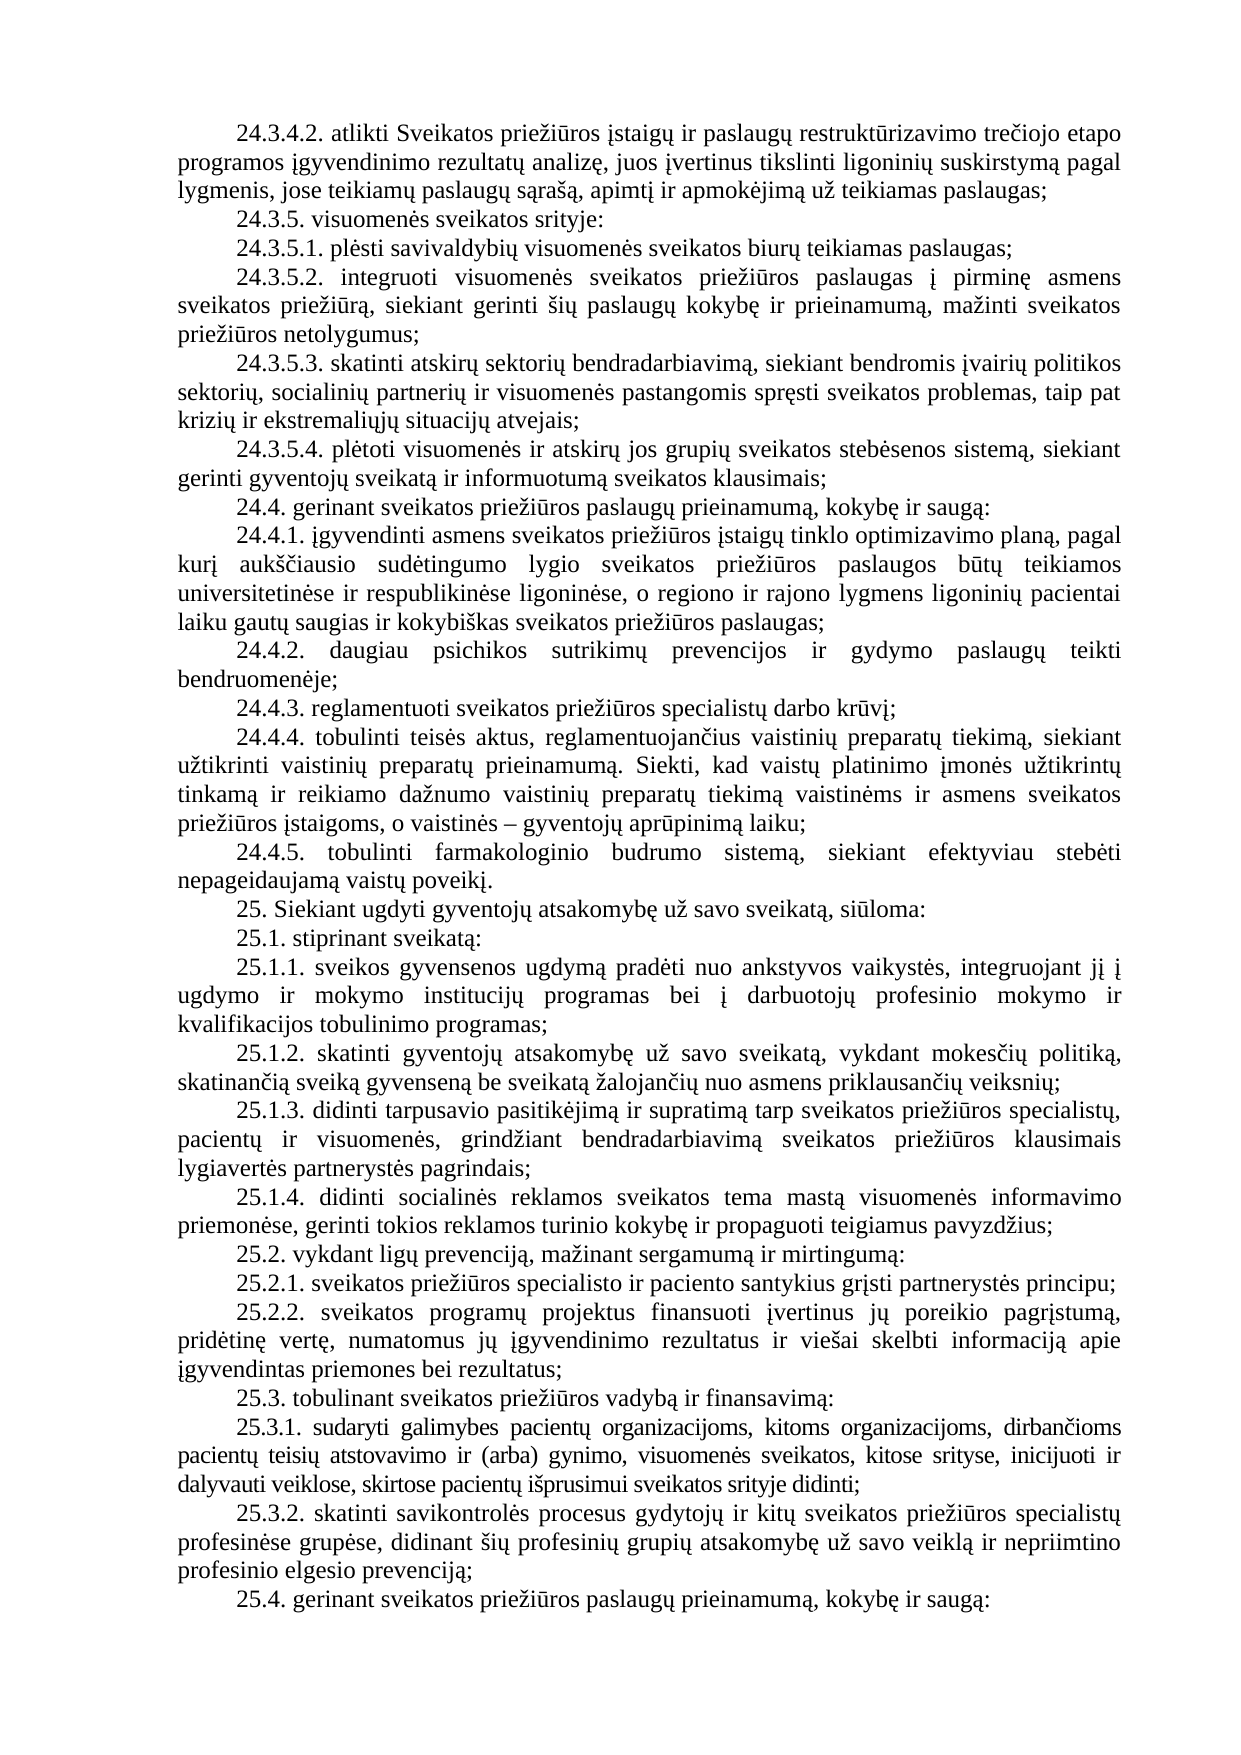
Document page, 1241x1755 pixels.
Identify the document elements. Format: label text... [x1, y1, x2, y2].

text 25.2.1. sveikatos priežiūros specialisto ir paciento santykius grįsti partnerystės principu; [177, 1268, 1122, 1297]
text 24.3.5. visuomenės sveikatos srityje: [177, 204, 1122, 233]
text 24.4. gerinant sveikatos priežiūros paslaugų prieinamumą, kokybę ir saugą: [177, 492, 1122, 521]
text 25.1.3. didinti tarpusavio pasitikėjimą ir supratimą tarp sveikatos priežiūros specialistų, pacientų ir visuomenės, grindžiant bendradarbiavimą sveikatos priežiūros klausimais lygiavertės partnerystės pagrindais; [177, 1096, 1122, 1182]
text 24.3.5.4. plėtoti visuomenės ir atskirų jos grupių sveikatos stebėsenos sistemą, siekiant gerinti gyventojų sveikatą ir informuotumą sveikatos klausimais; [177, 434, 1122, 492]
text 25.2. vykdant ligų prevenciją, mažinant sergamumą ir mirtingumą: [177, 1239, 1122, 1268]
text 25.1.2. skatinti gyventojų atsakomybę už savo sveikatą, vykdant mokesčių politiką, skatinančią sveiką gyvenseną be sveikatą žalojančių nuo asmens priklausančių veiksnių; [177, 1038, 1122, 1096]
text 24.4.3. reglamentuoti sveikatos priežiūros specialistų darbo krūvį; [177, 693, 1122, 722]
text 25.1.4. didinti socialinės reklamos sveikatos tema mastą visuomenės informavimo priemonėse, gerinti tokios reklamos turinio kokybę ir propaguoti teigiamus pavyzdžius; [177, 1182, 1122, 1239]
text 25.4. gerinant sveikatos priežiūros paslaugų prieinamumą, kokybę ir saugą: [177, 1584, 1122, 1613]
text 24.3.5.2. integruoti visuomenės sveikatos priežiūros paslaugas į pirminę asmens sveikatos priežiūrą, siekiant gerinti šių paslaugų kokybę ir prieinamumą, mažinti sveikatos priežiūros netolygumus; [177, 262, 1122, 348]
text 24.3.4.2. atlikti Sveikatos priežiūros įstaigų ir paslaugų restruktūrizavimo trečiojo etapo programos įgyvendinimo rezultatų analizę, juos įvertinus tikslinti ligoninių suskirstymą pagal lygmenis, jose teikiamų paslaugų sąrašą, apimtį ir apmokėjimą už teikiamas paslaugas; [177, 118, 1122, 204]
text 24.4.1. įgyvendinti asmens sveikatos priežiūros įstaigų tinklo optimizavimo planą, pagal kurį aukščiausio sudėtingumo lygio sveikatos priežiūros paslaugos būtų teikiamos universitetinėse ir respublikinėse ligoninėse, o regiono ir rajono lygmens ligoninių pacientai laiku gautų saugias ir kokybiškas sveikatos priežiūros paslaugas; [177, 521, 1122, 636]
text 24.4.2. daugiau psichikos sutrikimų prevencijos ir gydymo paslaugų teikti bendruomenėje; [177, 636, 1122, 693]
text 25.1. stiprinant sveikatą: [177, 923, 1122, 952]
text 25.3.1. sudaryti galimybes pacientų organizacijoms, kitoms organizacijoms, dirbančioms pacientų teisių atstovavimo ir (arba) gynimo, visuomenės sveikatos, kitose srityse, inicijuoti ir dalyvauti veiklose, skirtose pacientų išprusimui sveikatos srityje didinti; [177, 1412, 1122, 1498]
text 25.1.1. sveikos gyvensenos ugdymą pradėti nuo ankstyvos vaikystės, integruojant jį į ugdymo ir mokymo institucijų programas bei į darbuotojų profesinio mokymo ir kvalifikacijos tobulinimo programas; [177, 952, 1122, 1038]
text 24.3.5.3. skatinti atskirų sektorių bendradarbiavimą, siekiant bendromis įvairių politikos sektorių, socialinių partnerių ir visuomenės pastangomis spręsti sveikatos problemas, taip pat krizių ir ekstremaliųjų situacijų atvejais; [177, 348, 1122, 434]
text 25.3.2. skatinti savikontrolės procesus gydytojų ir kitų sveikatos priežiūros specialistų profesinėse grupėse, didinant šių profesinių grupių atsakomybę už savo veiklą ir nepriimtino profesinio elgesio prevenciją; [177, 1498, 1122, 1584]
text 25.2.2. sveikatos programų projektus finansuoti įvertinus jų poreikio pagrįstumą, pridėtinę vertę, numatomus jų įgyvendinimo rezultatus ir viešai skelbti informaciją apie įgyvendintas priemones bei rezultatus; [177, 1297, 1122, 1383]
text 24.4.5. tobulinti farmakologinio budrumo sistemą, siekiant efektyviau stebėti nepageidaujamą vaistų poveikį. [177, 837, 1122, 894]
text 24.4.4. tobulinti teisės aktus, reglamentuojančius vaistinių preparatų tiekimą, siekiant užtikrinti vaistinių preparatų prieinamumą. Siekti, kad vaistų platinimo įmonės užtikrintų tinkamą ir reikiamo dažnumo vaistinių preparatų tiekimą vaistinėms ir asmens sveikatos priežiūros įstaigoms, o vaistinės – gyventojų aprūpinimą laiku; [177, 722, 1122, 837]
text 25. Siekiant ugdyti gyventojų atsakomybę už savo sveikatą, siūloma: [177, 894, 1122, 923]
text 25.3. tobulinant sveikatos priežiūros vadybą ir finansavimą: [177, 1383, 1122, 1412]
text 24.3.5.1. plėsti savivaldybių visuomenės sveikatos biurų teikiamas paslaugas; [177, 233, 1122, 262]
